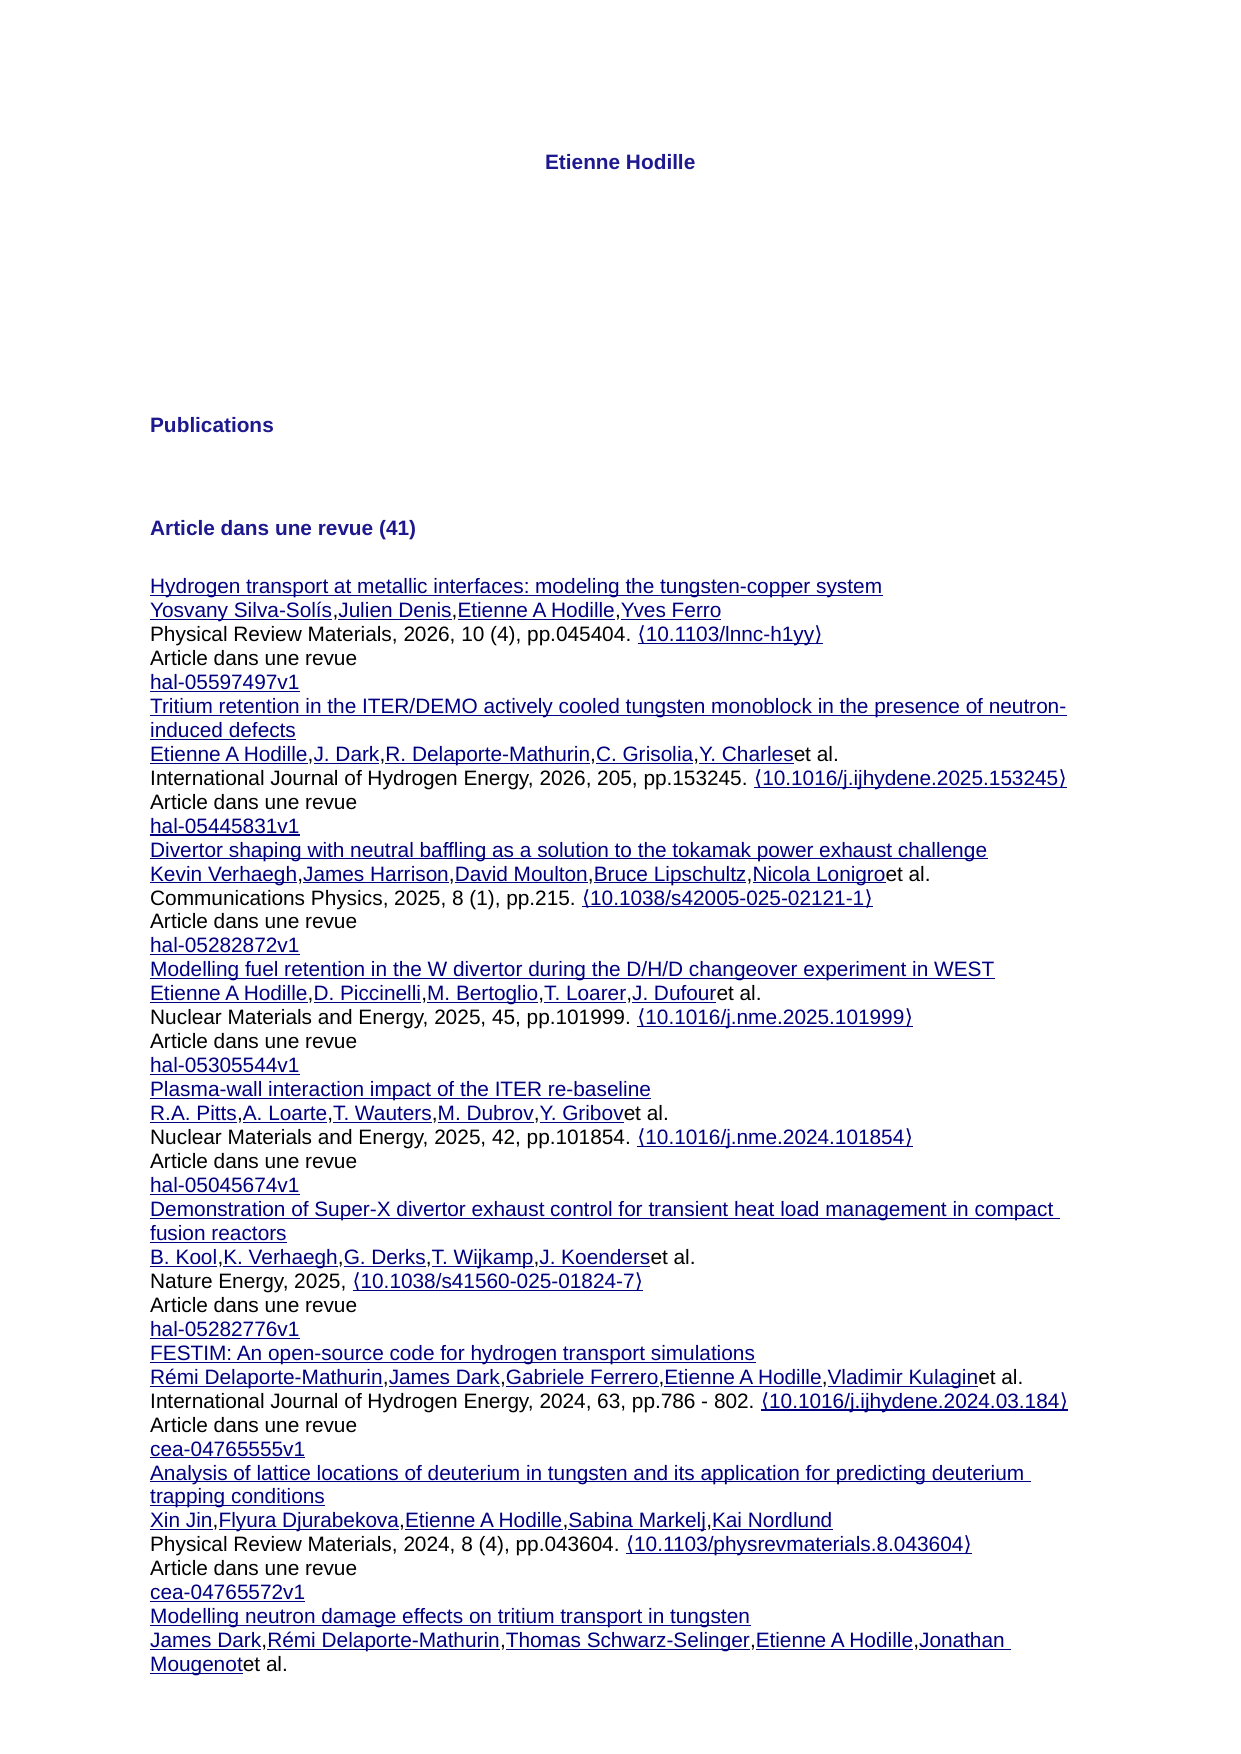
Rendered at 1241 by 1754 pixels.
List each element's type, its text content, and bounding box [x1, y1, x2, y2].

table_header Hydrogen transport at metallic interfaces: modeling the tungsten-copper system Yosvany Silva-Solís,Julien Denis,Etienne A Hodille,Yves Ferro Physical Review Materials, 2026, 10 (4), pp.045404. ⟨10.1103/lnnc-h1yy⟩ Article dans une revue hal-05597497v1 [150, 574, 1090, 694]
table_cell Modelling fuel retention in the W divertor during the D/H/D changeover experiment in WEST Etienne A Hodille,D. Piccinelli,M. Bertoglio,T. Loarer,J. Dufouret al. Nuclear Materials and Energy, 2025, 45, pp.101999. ⟨10.1016/j.nme.2025.101999⟩ Article dans une revue hal-05305544v1 [150, 957, 1090, 1077]
table_cell Analysis of lattice locations of deuterium in tungsten and its application for predicting deuterium trapping conditions Xin Jin,Flyura Djurabekova,Etienne A Hodille,Sabina Markelj,Kai Nordlund Physical Review Materials, 2024, 8 (4), pp.043604. ⟨10.1103/physrevmaterials.8.043604⟩ Article dans une revue cea-04765572v1 [150, 1460, 1090, 1604]
subtitle Article dans une revue (41) [150, 516, 1090, 539]
subtitle Publications [150, 412, 1090, 436]
table_cell Tritium retention in the ITER/DEMO actively cooled tungsten monoblock in the presence of neutron-induced defects Etienne A Hodille,J. Dark,R. Delaporte-Mathurin,C. Grisolia,Y. Charleset al. International Journal of Hydrogen Energy, 2026, 205, pp.153245. ⟨10.1016/j.ijhydene.2025.153245⟩ Article dans une revue hal-05445831v1 [150, 694, 1090, 837]
table_cell Plasma-wall interaction impact of the ITER re-baseline R.A. Pitts,A. Loarte,T. Wauters,M. Dubrov,Y. Gribovet al. Nuclear Materials and Energy, 2025, 42, pp.101854. ⟨10.1016/j.nme.2024.101854⟩ Article dans une revue hal-05045674v1 [150, 1077, 1090, 1197]
table_cell Divertor shaping with neutral baffling as a solution to the tokamak power exhaust challenge Kevin Verhaegh,James Harrison,David Moulton,Bruce Lipschultz,Nicola Lonigroet al. Communications Physics, 2025, 8 (1), pp.215. ⟨10.1038/s42005-025-02121-1⟩ Article dans une revue hal-05282872v1 [150, 838, 1090, 957]
table_cell Modelling neutron damage effects on tritium transport in tungsten James Dark,Rémi Delaporte-Mathurin,Thomas Schwarz-Selinger,Etienne A Hodille,Jonathan Mougenotet al. [150, 1604, 1090, 1676]
table_cell Demonstration of Super-X divertor exhaust control for transient heat load management in compact fusion reactors B. Kool,K. Verhaegh,G. Derks,T. Wijkamp,J. Koenderset al. Nature Energy, 2025, ⟨10.1038/s41560-025-01824-7⟩ Article dans une revue hal-05282776v1 [150, 1197, 1090, 1341]
table_cell FESTIM: An open-source code for hydrogen transport simulations Rémi Delaporte-Mathurin,James Dark,Gabriele Ferrero,Etienne A Hodille,Vladimir Kulaginet al. International Journal of Hydrogen Energy, 2024, 63, pp.786 - 802. ⟨10.1016/j.ijhydene.2024.03.184⟩ Article dans une revue cea-04765555v1 [150, 1341, 1090, 1460]
subtitle Etienne Hodille [150, 150, 1090, 174]
